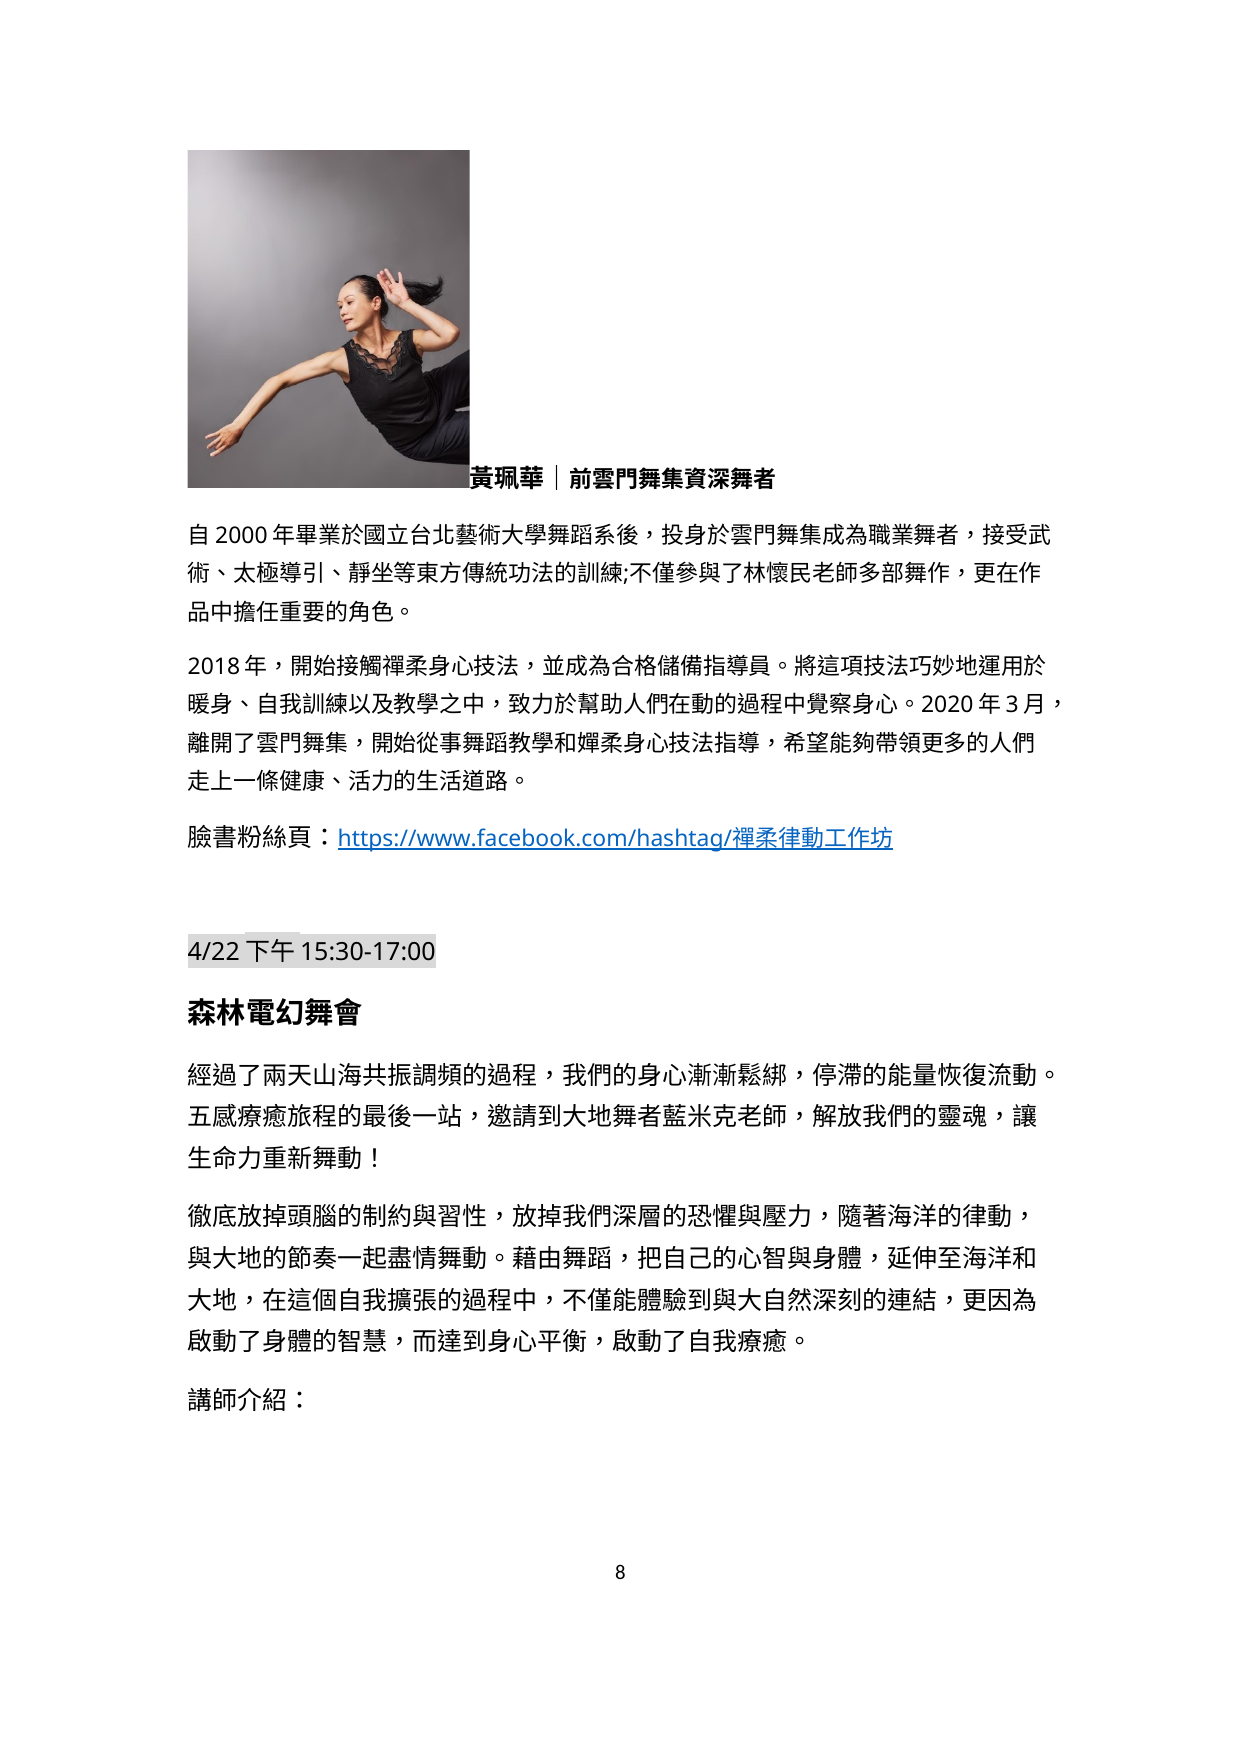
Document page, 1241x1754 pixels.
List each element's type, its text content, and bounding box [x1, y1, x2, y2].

text 黃珮華｜前雲門舞集資深舞者 [187, 150, 1053, 495]
text 自2000年畢業於國立台北藝術大學舞蹈系後，投身於雲門舞集成為職業舞者，接受武術、太極導引、靜坐等東方傳統功法的訓練;不僅參與了林懷民老師多部舞作，更在作品中擔任重要的角色。 [187, 517, 1053, 627]
text 講師介紹： [187, 1380, 1053, 1416]
text 經過了兩天山海共振調頻的過程，我們的身心漸漸鬆綁，停滯的能量恢復流動。五感療癒旅程的最後一站，邀請到大地舞者藍米克老師，解放我們的靈魂，讓生命力重新舞動！ [187, 1055, 1053, 1175]
picture [187, 150, 470, 488]
text 森林電幻舞會 [187, 990, 1053, 1032]
text 徹底放掉頭腦的制約與習性，放掉我們深層的恐懼與壓力，隨著海洋的律動，與大地的節奏一起盡情舞動。藉由舞蹈，把自己的心智與身體，延伸至海洋和大地，在這個自我擴張的過程中，不僅能體驗到與大自然深刻的連結，更因為啟動了身體的智慧，而達到身心平衡，啟動了自我療癒。 [187, 1197, 1053, 1358]
text 臉書粉絲頁：https://www.facebook.com/hashtag/禪柔律動工作坊 [187, 817, 1053, 854]
text 2018年，開始接觸禪柔身心技法，並成為合格儲備指導員。將這項技法巧妙地運用於暖身、自我訓練以及教學之中，致力於幫助人們在動的過程中覺察身心。2020年3月，離開了雲門舞集，開始從事舞蹈教學和嬋柔身心技法指導，希望能夠帶領更多的人們走上一條健康、活力的生活道路。 [187, 648, 1053, 796]
text 4/22下午15:30-17:00 [187, 932, 1053, 968]
